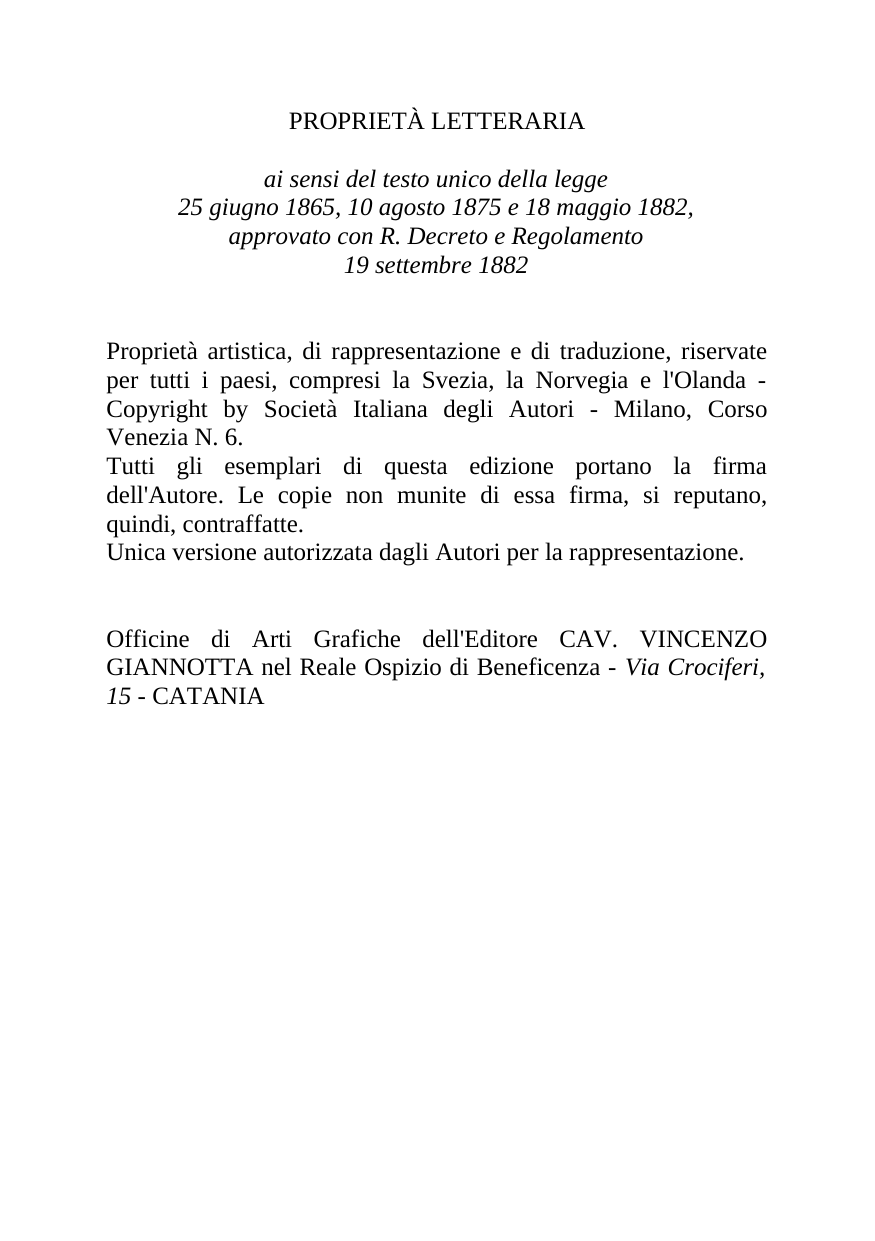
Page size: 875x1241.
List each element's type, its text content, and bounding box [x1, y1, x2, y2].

text Officine di Arti Grafiche dell'Editore CAV. VINCENZO GIANNOTTA nel Reale Ospizio di Beneficenza - Via Crociferi, 15 - CATANIA [106, 624, 768, 710]
text Unica versione autorizzata dagli Autori per la rappresentazione. [106, 537, 768, 566]
text approvato con R. Decreto e Regolamento [106, 221, 768, 250]
text 25 giugno 1865, 10 agosto 1875 e 18 maggio 1882, [106, 192, 768, 221]
text Tutti gli esemplari di questa edizione portano la firma dell'Autore. Le copie non munite di essa firma, si reputano, quindi, contraffatte. [106, 451, 768, 537]
text Proprietà artistica, di rappresentazione e di traduzione, riservate per tutti i paesi, compresi la Svezia, la Norvegia e l'Olanda - Copyright by Società Italiana degli Autori - Milano, Corso Venezia N. 6. [106, 336, 768, 451]
text ai sensi del testo unico della legge [106, 164, 768, 192]
text 19 settembre 1882 [106, 250, 768, 279]
text PROPRIETÀ LETTERARIA [106, 106, 768, 135]
